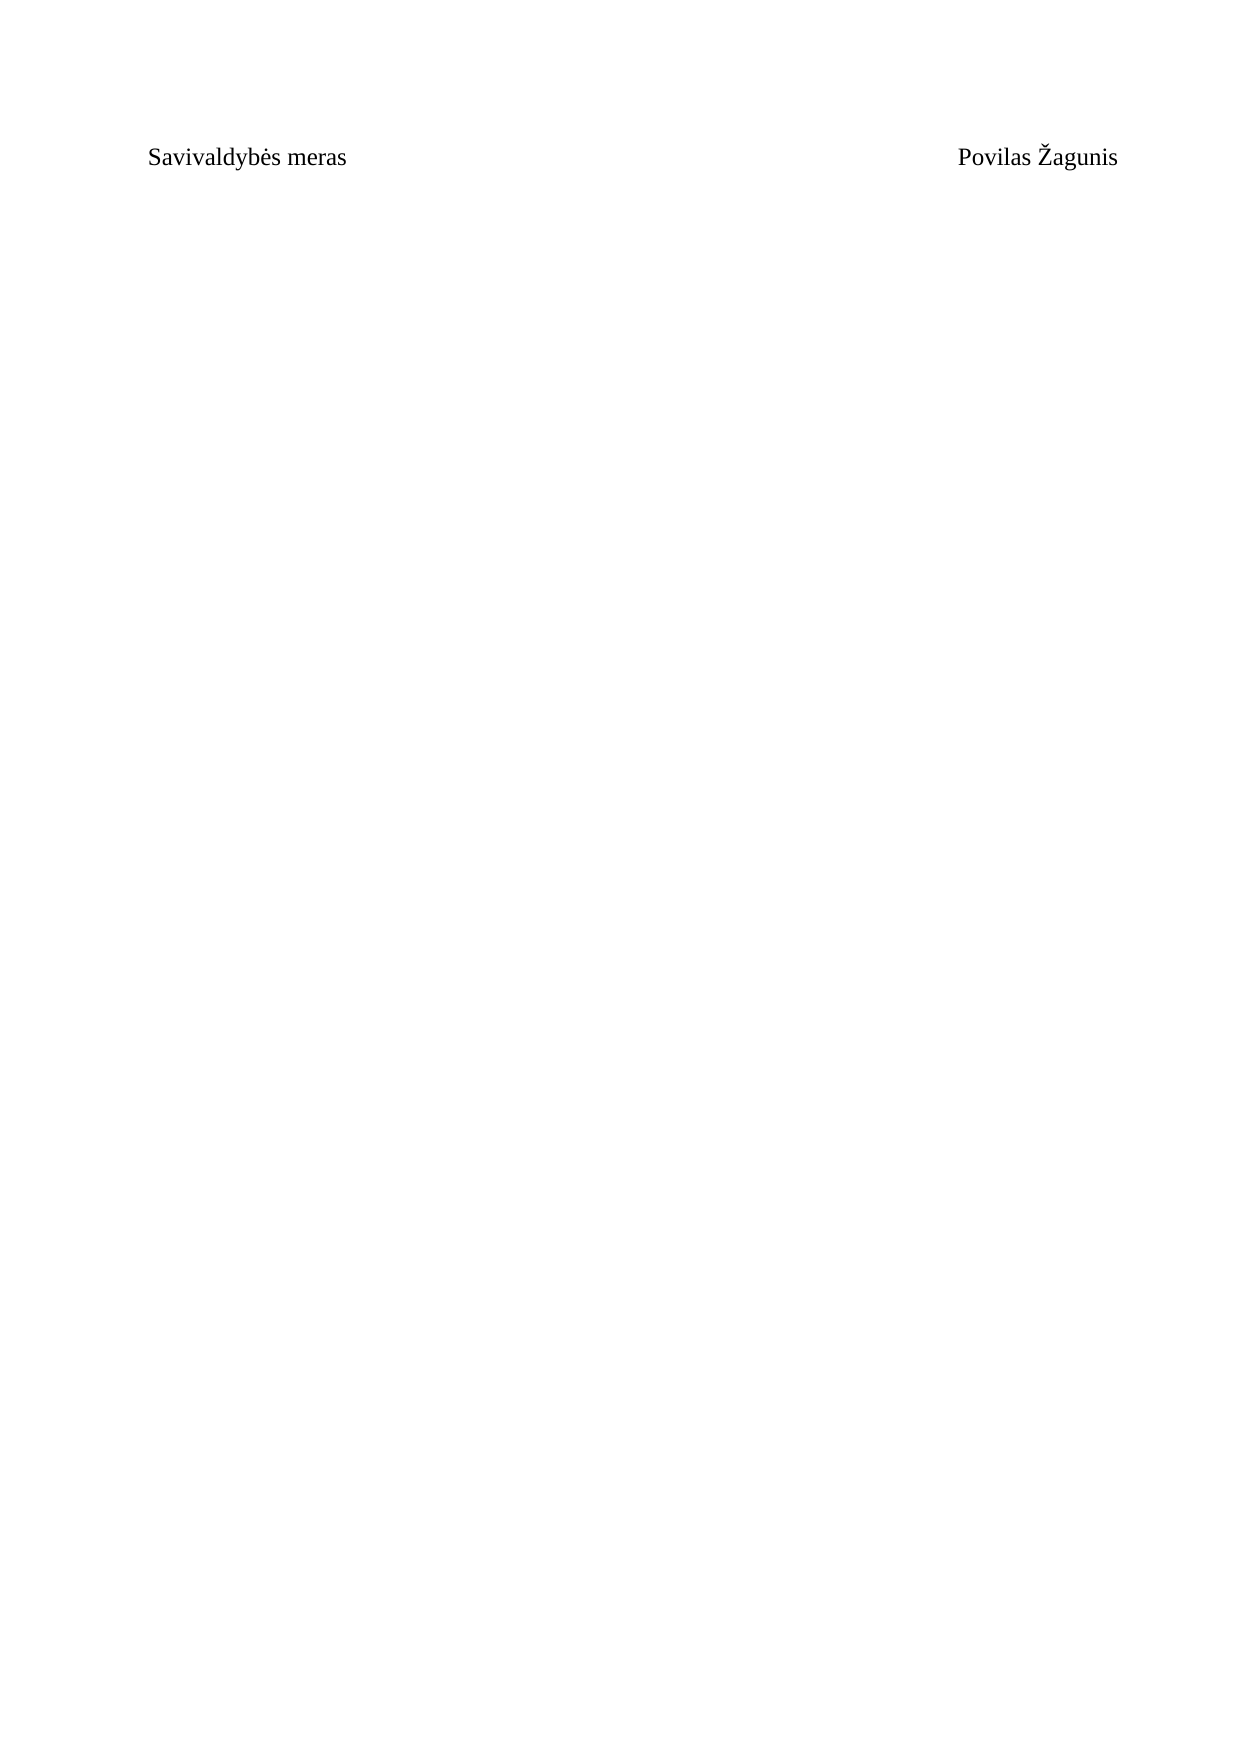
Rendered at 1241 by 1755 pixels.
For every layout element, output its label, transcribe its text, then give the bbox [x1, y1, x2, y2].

text Savivaldybės meras Povilas Žagunis [148, 142, 1181, 171]
